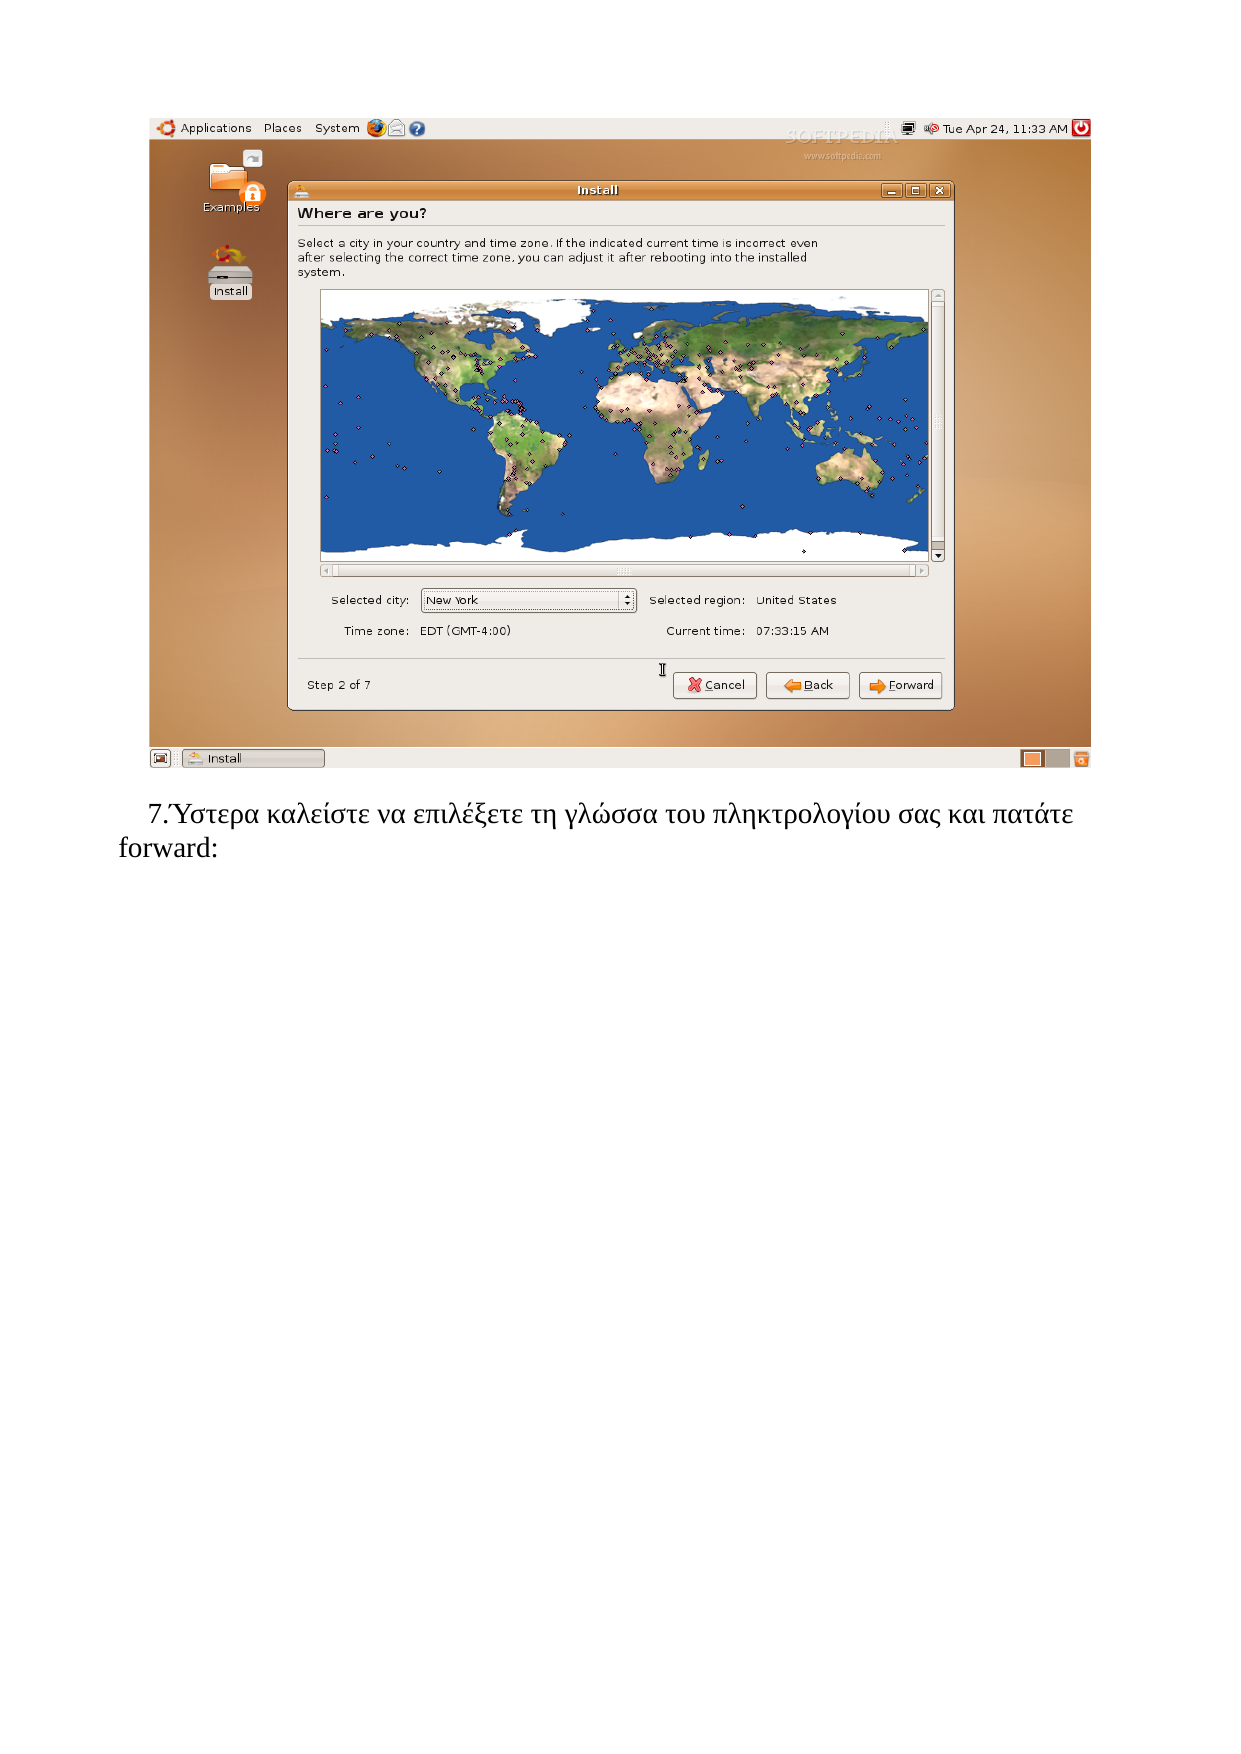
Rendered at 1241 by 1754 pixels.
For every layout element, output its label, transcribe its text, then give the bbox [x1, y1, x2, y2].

text 7.Ύστερα καλείστε να επιλέξετε τη γλώσσα του πληκτρολογίου σας και πατάτε forward: [118, 797, 1122, 864]
picture [149, 118, 1091, 768]
